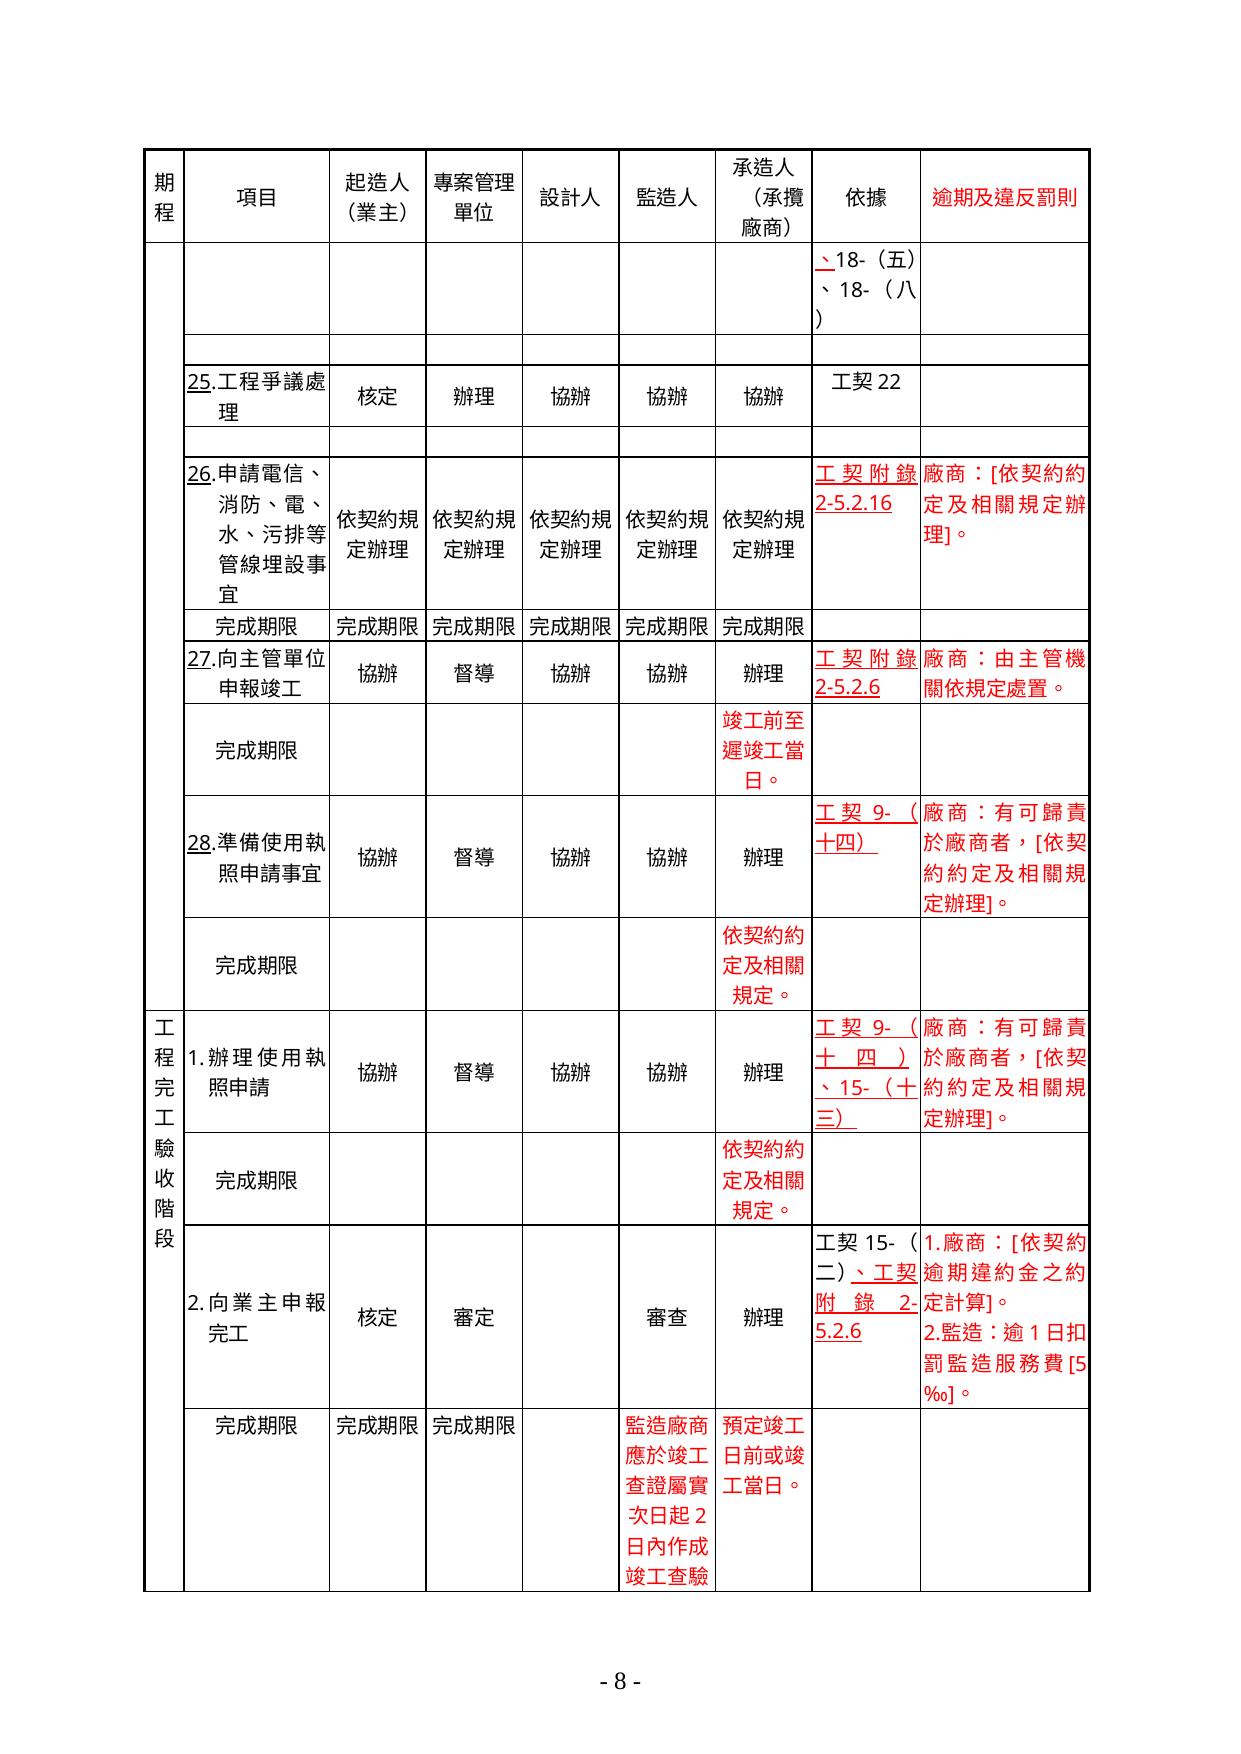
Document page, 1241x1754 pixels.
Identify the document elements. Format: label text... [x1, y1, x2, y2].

table_cell [620, 335, 715, 364]
table_cell [921, 1409, 1088, 1591]
table_cell 依契約規定辦理 [716, 458, 811, 609]
table_cell [427, 704, 522, 795]
table_cell [146, 243, 183, 1009]
table_header 逾期及違反罰則 [921, 151, 1088, 241]
table_cell 完成期限 [185, 610, 329, 640]
table_cell [427, 335, 522, 364]
table_cell [523, 1133, 618, 1224]
table_cell 2.向業主申報完工 [185, 1226, 329, 1408]
table_cell 廠商：由主管機關依規定處置。 [921, 642, 1088, 702]
table_cell 完成期限 [523, 610, 618, 640]
table_cell [523, 704, 618, 795]
table_cell 督導 [427, 642, 522, 702]
table_cell 竣工前至遲竣工當日。 [716, 704, 811, 795]
table_cell [185, 335, 329, 364]
table_cell [813, 1133, 920, 1224]
table_cell [523, 243, 618, 334]
table_cell 審定 [427, 1226, 522, 1408]
table_cell 工契9-（十四）、15-（十三） [813, 1011, 920, 1132]
table_cell 工契22 [813, 366, 920, 426]
table_cell [921, 610, 1088, 640]
table_cell 協辦 [620, 366, 715, 426]
table_cell 辦理 [716, 642, 811, 702]
table_cell [523, 918, 618, 1009]
table_cell 協辦 [620, 1011, 715, 1132]
table_cell 協辦 [523, 366, 618, 426]
table_cell 完成期限 [427, 1409, 522, 1591]
table_cell [523, 427, 618, 456]
table_cell 完成期限 [330, 610, 425, 640]
table_header 起造人（業主） [330, 151, 425, 241]
table_cell 完成期限 [185, 704, 329, 795]
table_cell 28.準備使用執照申請事宜 [185, 796, 329, 917]
table_cell [427, 918, 522, 1009]
table_cell [330, 918, 425, 1009]
table_cell [813, 1409, 920, 1591]
table_header 依據 [813, 151, 920, 241]
table_cell [716, 427, 811, 456]
table_cell [921, 918, 1088, 1009]
table_cell [330, 704, 425, 795]
table_cell 核定 [330, 366, 425, 426]
table_cell [921, 427, 1088, 456]
table_cell 依契約規定辦理 [620, 458, 715, 609]
table_cell 工程完工驗收階段 [146, 1011, 183, 1591]
table_cell [620, 918, 715, 1009]
table_cell [185, 427, 329, 456]
table_cell 審查 [620, 1226, 715, 1408]
table_cell [813, 335, 920, 364]
table_cell 完成期限 [185, 918, 329, 1009]
table_cell [427, 1133, 522, 1224]
table_cell 完成期限 [427, 610, 522, 640]
table_cell 辦理 [716, 1226, 811, 1408]
table_cell 依契約約定及相關規定。 [716, 918, 811, 1009]
table_cell [620, 1133, 715, 1224]
table_cell 依契約規定辦理 [330, 458, 425, 609]
table_cell 協辦 [330, 642, 425, 702]
table_cell 工契附錄2-5.2.16 [813, 458, 920, 609]
table_cell 廠商：[依契約約定及相關規定辦理]。 [921, 458, 1088, 609]
table_cell [620, 243, 715, 334]
table_cell 辦理 [427, 366, 522, 426]
table_cell 完成期限 [185, 1133, 329, 1224]
table_cell [330, 427, 425, 456]
table_cell 25.工程爭議處理 [185, 366, 329, 426]
table_cell 1.辦理使用執照申請 [185, 1011, 329, 1132]
table_cell [427, 427, 522, 456]
table_cell 協辦 [523, 642, 618, 702]
table_cell [921, 243, 1088, 334]
table_cell 協辦 [620, 796, 715, 917]
table_header 承造人（承攬廠商） [716, 151, 811, 241]
table_cell 26.申請電信、消防、電、水、污排等管線埋設事宜 [185, 458, 329, 609]
table_cell 依契約規定辦理 [427, 458, 522, 609]
table_header 設計人 [523, 151, 618, 241]
table_cell 核定 [330, 1226, 425, 1408]
table_cell 協辦 [330, 1011, 425, 1132]
table_cell 依契約規定辦理 [523, 458, 618, 609]
table_cell [921, 704, 1088, 795]
table_cell 預定竣工日前或竣工當日。 [716, 1409, 811, 1591]
table_cell 工契9-（十四） [813, 796, 920, 917]
table_cell 依契約約定及相關規定。 [716, 1133, 811, 1224]
table_cell [523, 1409, 618, 1591]
table_cell 完成期限 [330, 1409, 425, 1591]
table_cell 工契附錄2-5.2.6 [813, 642, 920, 702]
table_cell 工契9-（十六）、18-（五）、18-（八） [813, 243, 920, 334]
table_cell [620, 427, 715, 456]
table_cell [716, 335, 811, 364]
table_cell [523, 335, 618, 364]
table_cell [523, 1226, 618, 1408]
table_cell [813, 704, 920, 795]
table_cell 廠商：有可歸責於廠商者，[依契約約定及相關規定辦理]。 [921, 796, 1088, 917]
table_cell [620, 704, 715, 795]
table_cell 1.廠商：[依契約逾期違約金之約定計算]。 2.監造：逾1日扣罰監造服務費[5 ‰]。 [921, 1226, 1088, 1408]
table_cell [813, 918, 920, 1009]
table_cell [921, 366, 1088, 426]
table_cell 督導 [427, 796, 522, 917]
table_cell 協辦 [523, 796, 618, 917]
table_cell [427, 243, 522, 334]
table_cell 協辦 [330, 796, 425, 917]
table_cell 協辦 [523, 1011, 618, 1132]
table_cell 協辦 [716, 366, 811, 426]
table_header 項目 [185, 151, 329, 241]
table_cell 工契15-（二）、工契附錄2-5.2.6 [813, 1226, 920, 1408]
table_cell 辦理 [716, 1011, 811, 1132]
table_cell 協辦 [620, 642, 715, 702]
table_cell [813, 610, 920, 640]
table_cell 完成期限 [716, 610, 811, 640]
table_cell [921, 335, 1088, 364]
table_cell 廠商：有可歸責於廠商者，[依契約約定及相關規定辦理]。 [921, 1011, 1088, 1132]
table_cell [813, 427, 920, 456]
table_header 監造人 [620, 151, 715, 241]
table_cell 督導 [427, 1011, 522, 1132]
table_cell 完成期限 [185, 1409, 329, 1591]
table_cell [185, 243, 329, 334]
table_cell 完成期限 [620, 610, 715, 640]
table_cell [330, 335, 425, 364]
table_header 期程 [146, 151, 183, 241]
table_header 專案管理單位 [427, 151, 522, 241]
table_cell 辦理 [716, 796, 811, 917]
table_cell [330, 1133, 425, 1224]
table_cell [330, 243, 425, 334]
table_cell 27.向主管單位申報竣工 [185, 642, 329, 702]
table_cell 監造廠商應於竣工查證屬實次日起2日內作成竣工查驗 [620, 1409, 715, 1591]
table_cell [921, 1133, 1088, 1224]
table_cell [716, 243, 811, 334]
